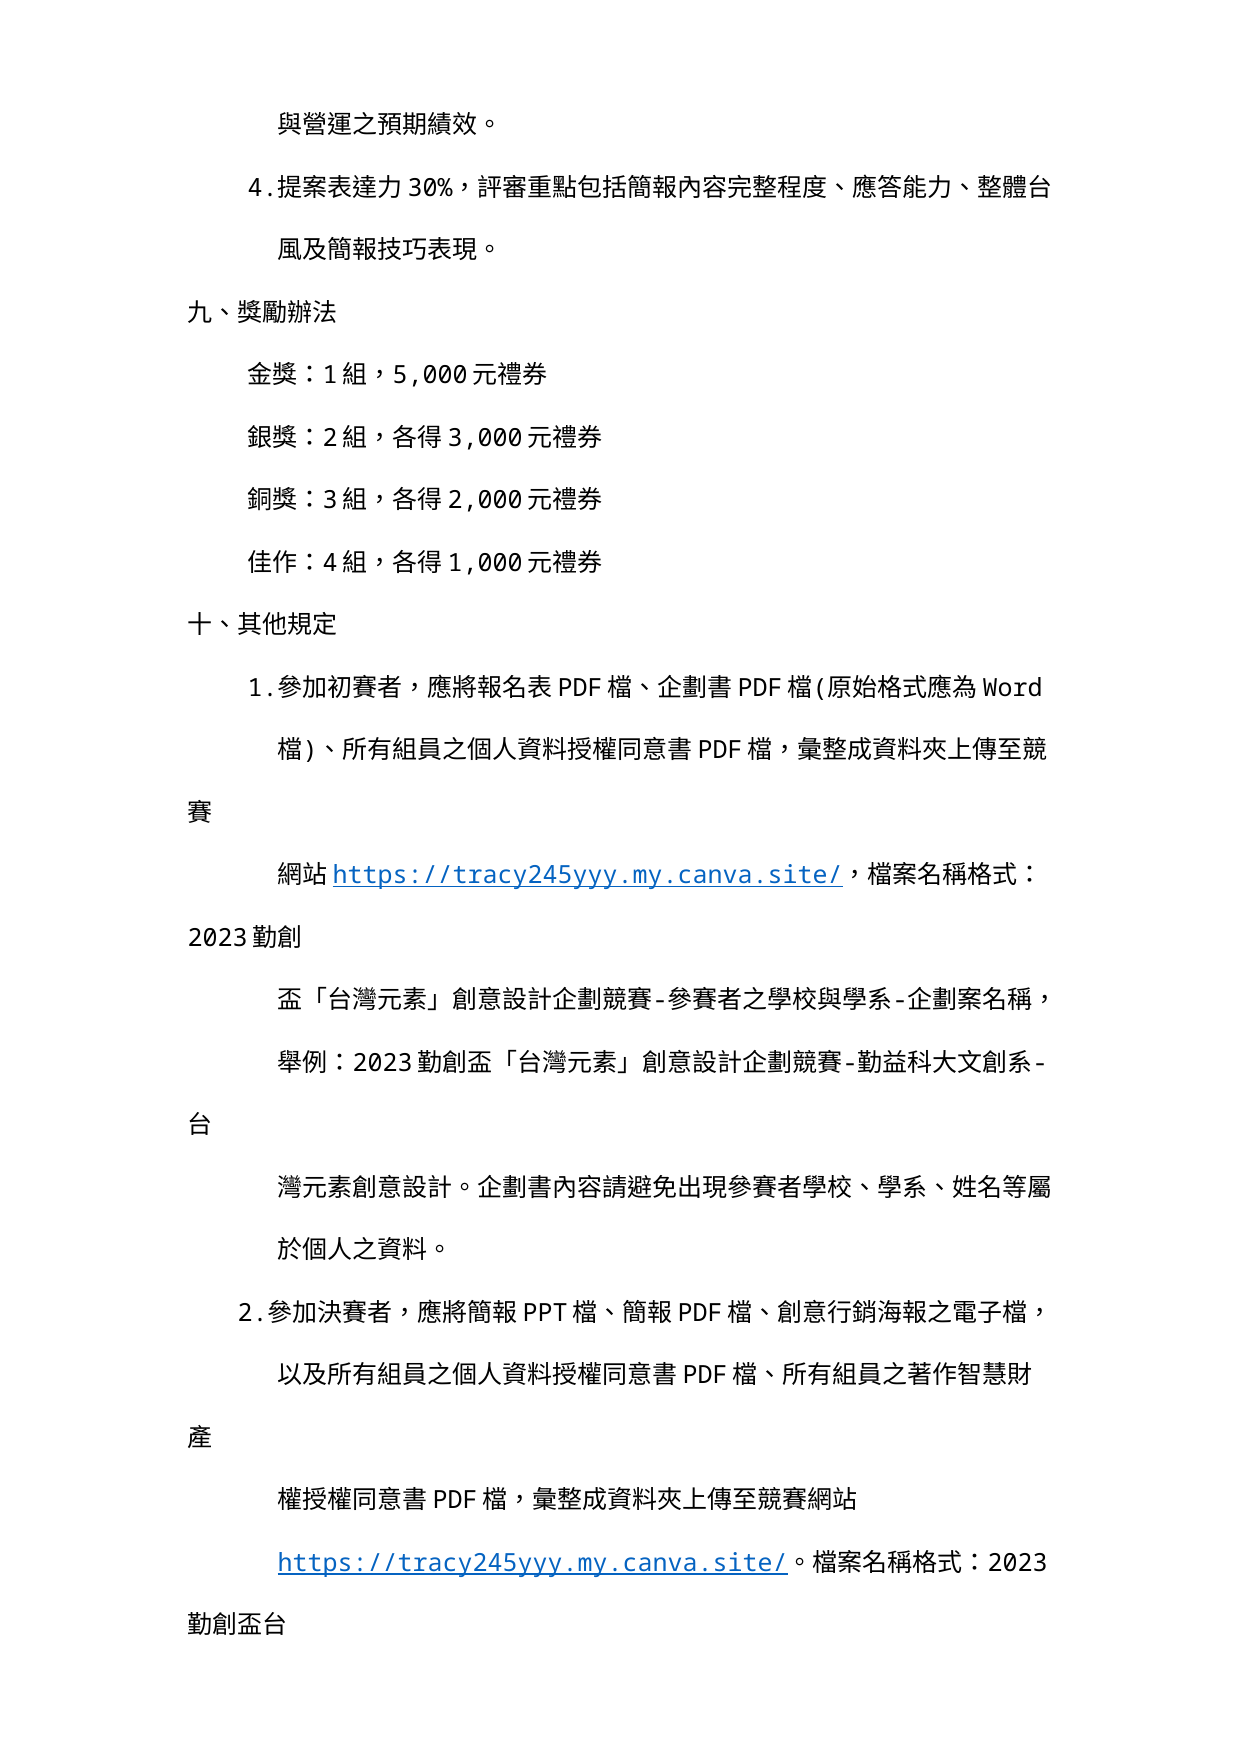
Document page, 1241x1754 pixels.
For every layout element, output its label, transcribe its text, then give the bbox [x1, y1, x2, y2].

text 權授權同意書PDF檔，彙整成資料夾上傳至競賽網站 [187, 1456, 1053, 1518]
text 於個人之資料。 [187, 1206, 1053, 1268]
text 網站https://tracy245yyy.my.canva.site/，檔案名稱格式：2023勤創 [187, 831, 1053, 956]
text 4.提案表達力30%，評審重點包括簡報內容完整程度、應答能力、整體台 [187, 143, 1053, 206]
text 與營運之預期績效。 [187, 81, 1053, 143]
text 銅獎：3組，各得2,000元禮券 [187, 456, 1053, 518]
text 九、獎勵辦法 [187, 268, 1053, 331]
text 佳作：4組，各得1,000元禮券 [187, 518, 1053, 581]
text 1.參加初賽者，應將報名表PDF檔、企劃書PDF檔(原始格式應為Word [187, 643, 1053, 706]
text 盃「台灣元素」創意設計企劃競賽-參賽者之學校與學系-企劃案名稱， [187, 956, 1053, 1018]
text 金獎：1組，5,000元禮券 [187, 331, 1053, 393]
text 檔)、所有組員之個人資料授權同意書PDF檔，彙整成資料夾上傳至競賽 [187, 706, 1053, 831]
text 舉例：2023勤創盃「台灣元素」創意設計企劃競賽-勤益科大文創系-台 [187, 1018, 1053, 1143]
text https://tracy245yyy.my.canva.site/。檔案名稱格式：2023勤創盃台 [187, 1518, 1053, 1643]
text 十、其他規定 [187, 581, 1053, 643]
text 銀獎：2組，各得3,000元禮券 [187, 393, 1053, 456]
text 以及所有組員之個人資料授權同意書PDF檔、所有組員之著作智慧財產 [187, 1331, 1053, 1456]
text 2.參加決賽者，應將簡報PPT檔、簡報PDF檔、創意行銷海報之電子檔， [187, 1268, 1053, 1331]
text 風及簡報技巧表現。 [187, 206, 1053, 268]
text 灣元素創意設計。企劃書內容請避免出現參賽者學校、學系、姓名等屬 [187, 1143, 1053, 1206]
